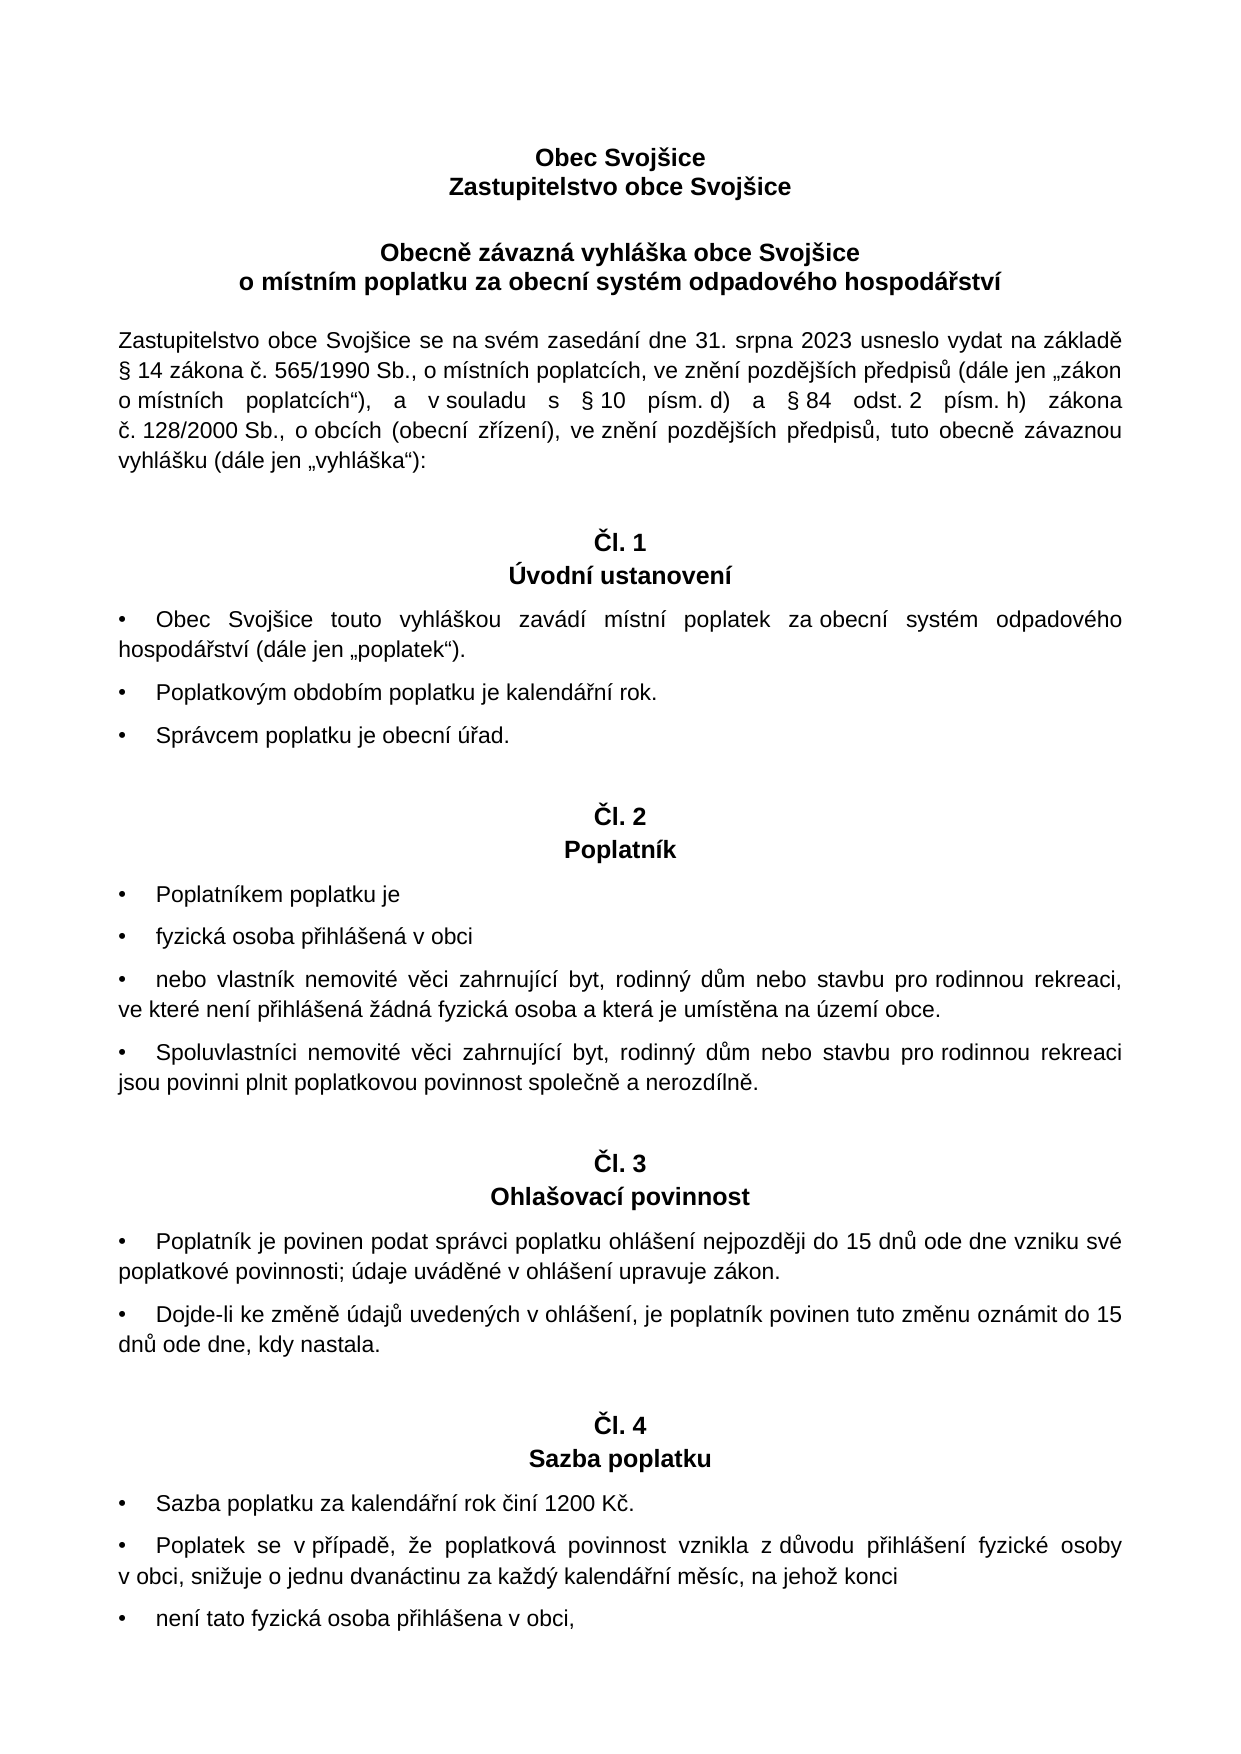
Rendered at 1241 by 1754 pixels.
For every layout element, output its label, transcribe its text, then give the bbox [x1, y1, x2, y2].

list fyzická osoba přihlášená v obci [81, 923, 1122, 950]
list není tato fyzická osoba přihlášena v obci, [81, 1605, 1122, 1632]
text Čl. 2 Poplatník [118, 802, 1122, 864]
text Čl. 1 Úvodní ustanovení [118, 528, 1122, 589]
text Obecně závazná vyhláška obce Svojšice o místním poplatku za obecní systém odpadového hospodářství [118, 238, 1122, 295]
list Poplatkovým obdobím poplatku je kalendářní rok. [81, 679, 1122, 706]
list Správcem poplatku je obecní úřad. [81, 722, 1122, 748]
list Poplatníkem poplatku je [81, 881, 1122, 907]
text Čl. 4 Sazba poplatku [118, 1411, 1122, 1473]
text Čl. 3 Ohlašovací povinnost [118, 1149, 1122, 1211]
list Dojde-li ke změně údajů uvedených v ohlášení, je poplatník povinen tuto změnu oznámit do 15 dnů ode dne, kdy nastala. [81, 1301, 1122, 1357]
list Poplatek se v případě, že poplatková povinnost vznikla z důvodu přihlášení fyzické osoby v obci, snižuje o jednu dvanáctinu za každý kalendářní měsíc, na jehož konci [81, 1532, 1122, 1589]
list Sazba poplatku za kalendářní rok činí 1200 Kč. [81, 1490, 1122, 1516]
text Zastupitelstvo obce Svojšice se na svém zasedání dne 31. srpna 2023 usneslo vydat na základě § 14 zákona č. 565/1990 Sb., o místních poplatcích, ve znění pozdějších předpisů (dále jen „zákon o místních poplatcích“), a v souladu s § 10 písm. d) a § 84 odst. 2 písm. h) zákona č. 128/2000 Sb., o obcích (obecní zřízení), ve znění pozdějších předpisů, tuto obecně závaznou vyhlášku (dále jen „vyhláška“): [118, 327, 1122, 474]
text Obec Svojšice Zastupitelstvo obce Svojšice [118, 143, 1122, 201]
list Obec Svojšice touto vyhláškou zavádí místní poplatek za obecní systém odpadového hospodářství (dále jen „poplatek“). [81, 606, 1122, 663]
list Spoluvlastníci nemovité věci zahrnující byt, rodinný dům nebo stavbu pro rodinnou rekreaci jsou povinni plnit poplatkovou povinnost společně a nerozdílně. [81, 1039, 1122, 1096]
list Poplatník je povinen podat správci poplatku ohlášení nejpozději do 15 dnů ode dne vzniku své poplatkové povinnosti; údaje uváděné v ohlášení upravuje zákon. [81, 1228, 1122, 1284]
list nebo vlastník nemovité věci zahrnující byt, rodinný dům nebo stavbu pro rodinnou rekreaci, ve které není přihlášená žádná fyzická osoba a která je umístěna na území obce. [81, 966, 1122, 1023]
